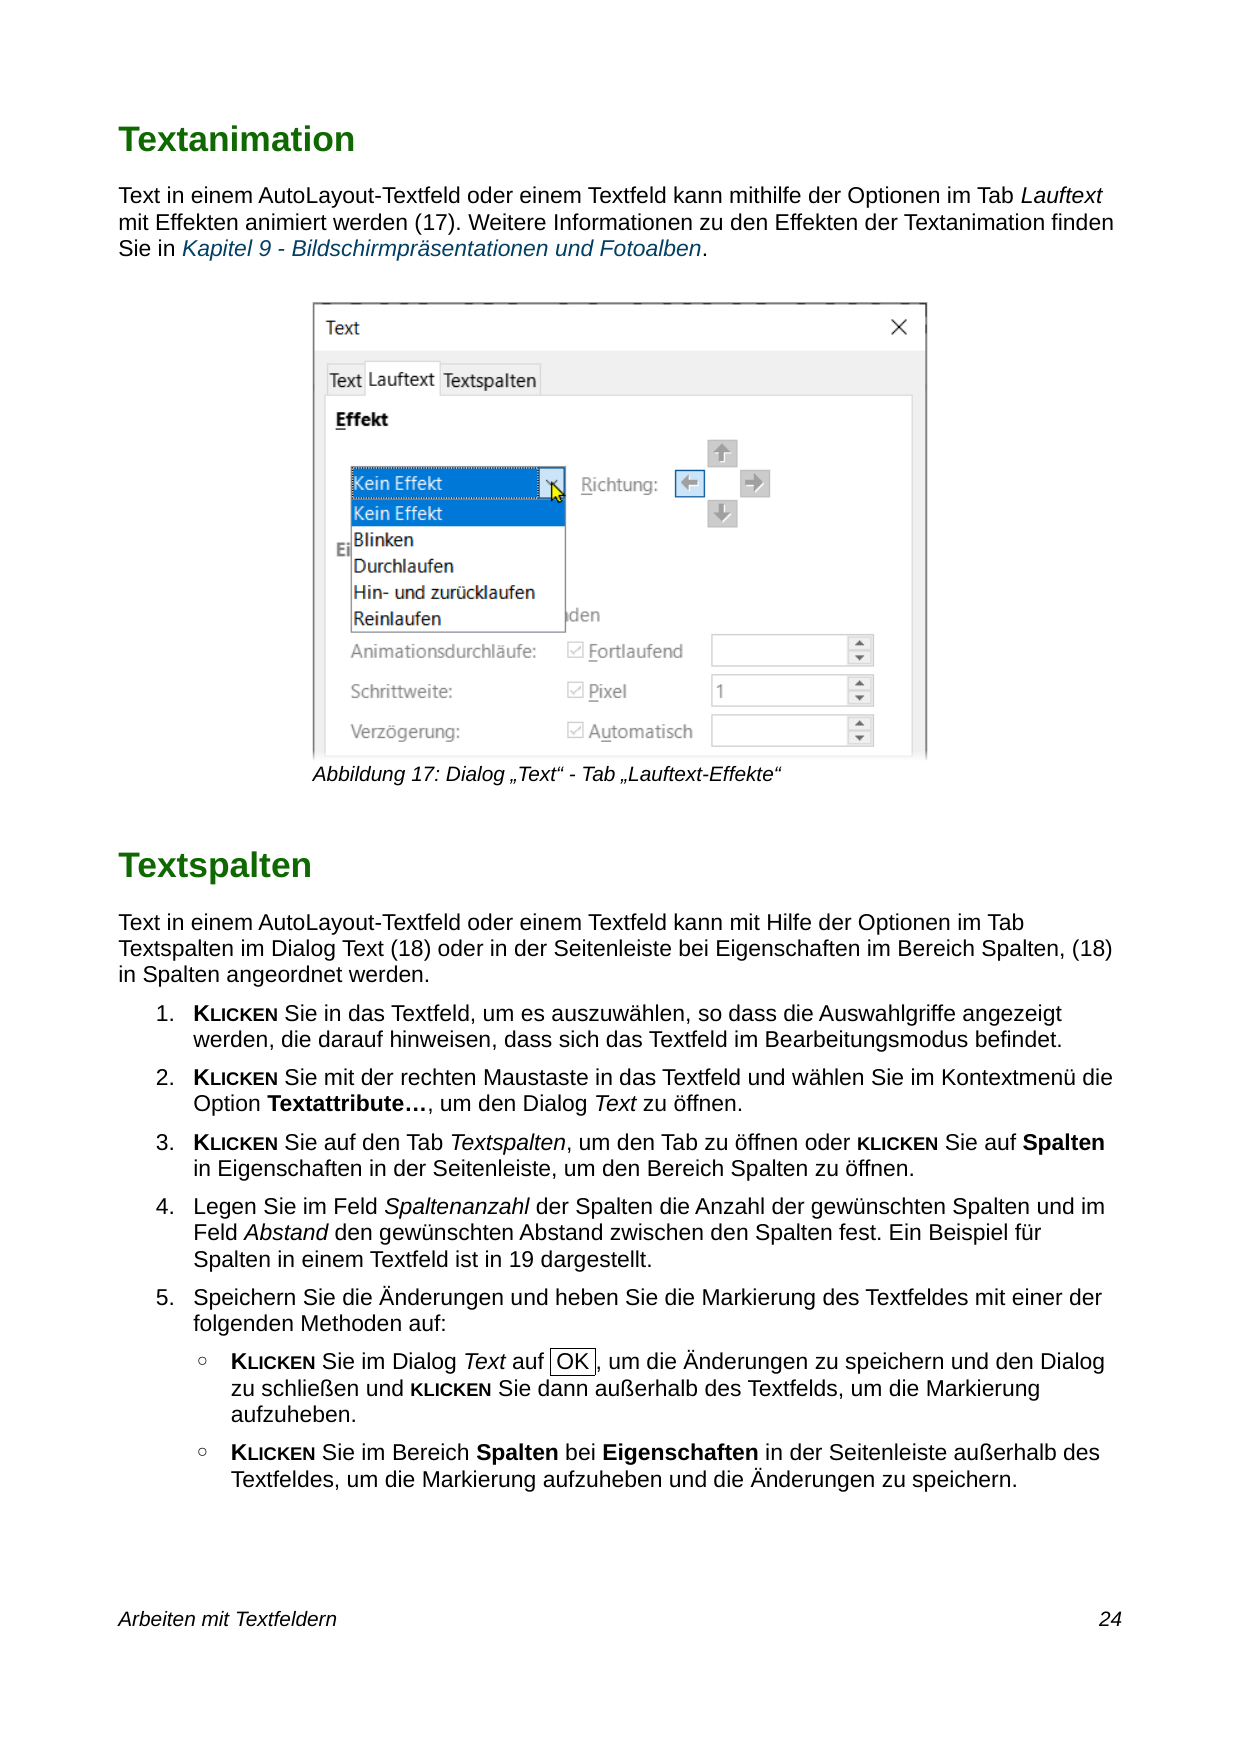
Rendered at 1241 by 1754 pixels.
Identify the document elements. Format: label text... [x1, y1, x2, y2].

list Klicken Sie in das Textfeld, um es auszuwählen, so dass die Auswahlgriffe angezeigt werden, die darauf hinweisen, dass sich das Textfeld im Bearbeitungsmodus befindet. [156, 999, 1122, 1052]
list Legen Sie im Feld Spaltenanzahl der Spalten die Anzahl der gewünschten Spalten und im Feld Abstand den gewünschten Abstand zwischen den Spalten fest. Ein Beispiel für Spalten in einem Textfeld ist in Abbildung 19 dargestellt. [156, 1193, 1122, 1272]
text Text in einem AutoLayout-Textfeld oder einem Textfeld kann mithilfe der Optionen im Tab Lauftext mit Effekten animiert werden (Abbildung 17). Weitere Informationen zu den Effekten der Textanimation finden Sie in Kapitel 9 - Bildschirmpräsentationen und Fotoalben. [118, 182, 1122, 261]
picture [312, 302, 928, 762]
text Text in einem AutoLayout-Textfeld oder einem Textfeld kann mit Hilfe der Optionen im Tab Textspalten im Dialog Text (Abbildung 18) oder in der Seitenleiste bei Eigenschaften im Bereich Spalten, (Abbildung 18) in Spalten angeordnet werden. [118, 909, 1122, 988]
subtitle Textspalten [118, 844, 1122, 885]
list Klicken Sie mit der rechten Maustaste in das Textfeld und wählen Sie im Kontextmenü die Option Textattribute…, um den Dialog Text zu öffnen. [156, 1064, 1122, 1117]
list Speichern Sie die Änderungen und heben Sie die Markierung des Textfeldes mit einer der folgenden Methoden auf: [156, 1284, 1122, 1336]
list Klicken Sie auf den Tab Textspalten, um den Tab zu öffnen oder klicken Sie auf Spalten in Eigenschaften in der Seitenleiste, um den Bereich Spalten zu öffnen. [156, 1128, 1122, 1181]
list Klicken Sie im Bereich Spalten bei Eigenschaften in der Seitenleiste außerhalb des Textfeldes, um die Markierung aufzuheben und die Änderungen zu speichern. [193, 1439, 1122, 1492]
text Abbildung 17: Dialog „Text“ - Tab „Lauftext-Effekte“ [313, 762, 928, 785]
list Klicken Sie im Dialog Text auf OK, um die Änderungen zu speichern und den Dialog zu schließen und klicken Sie dann außerhalb des Textfelds, um die Markierung aufzuheben. [193, 1348, 1122, 1427]
subtitle Textanimation [118, 118, 1122, 159]
